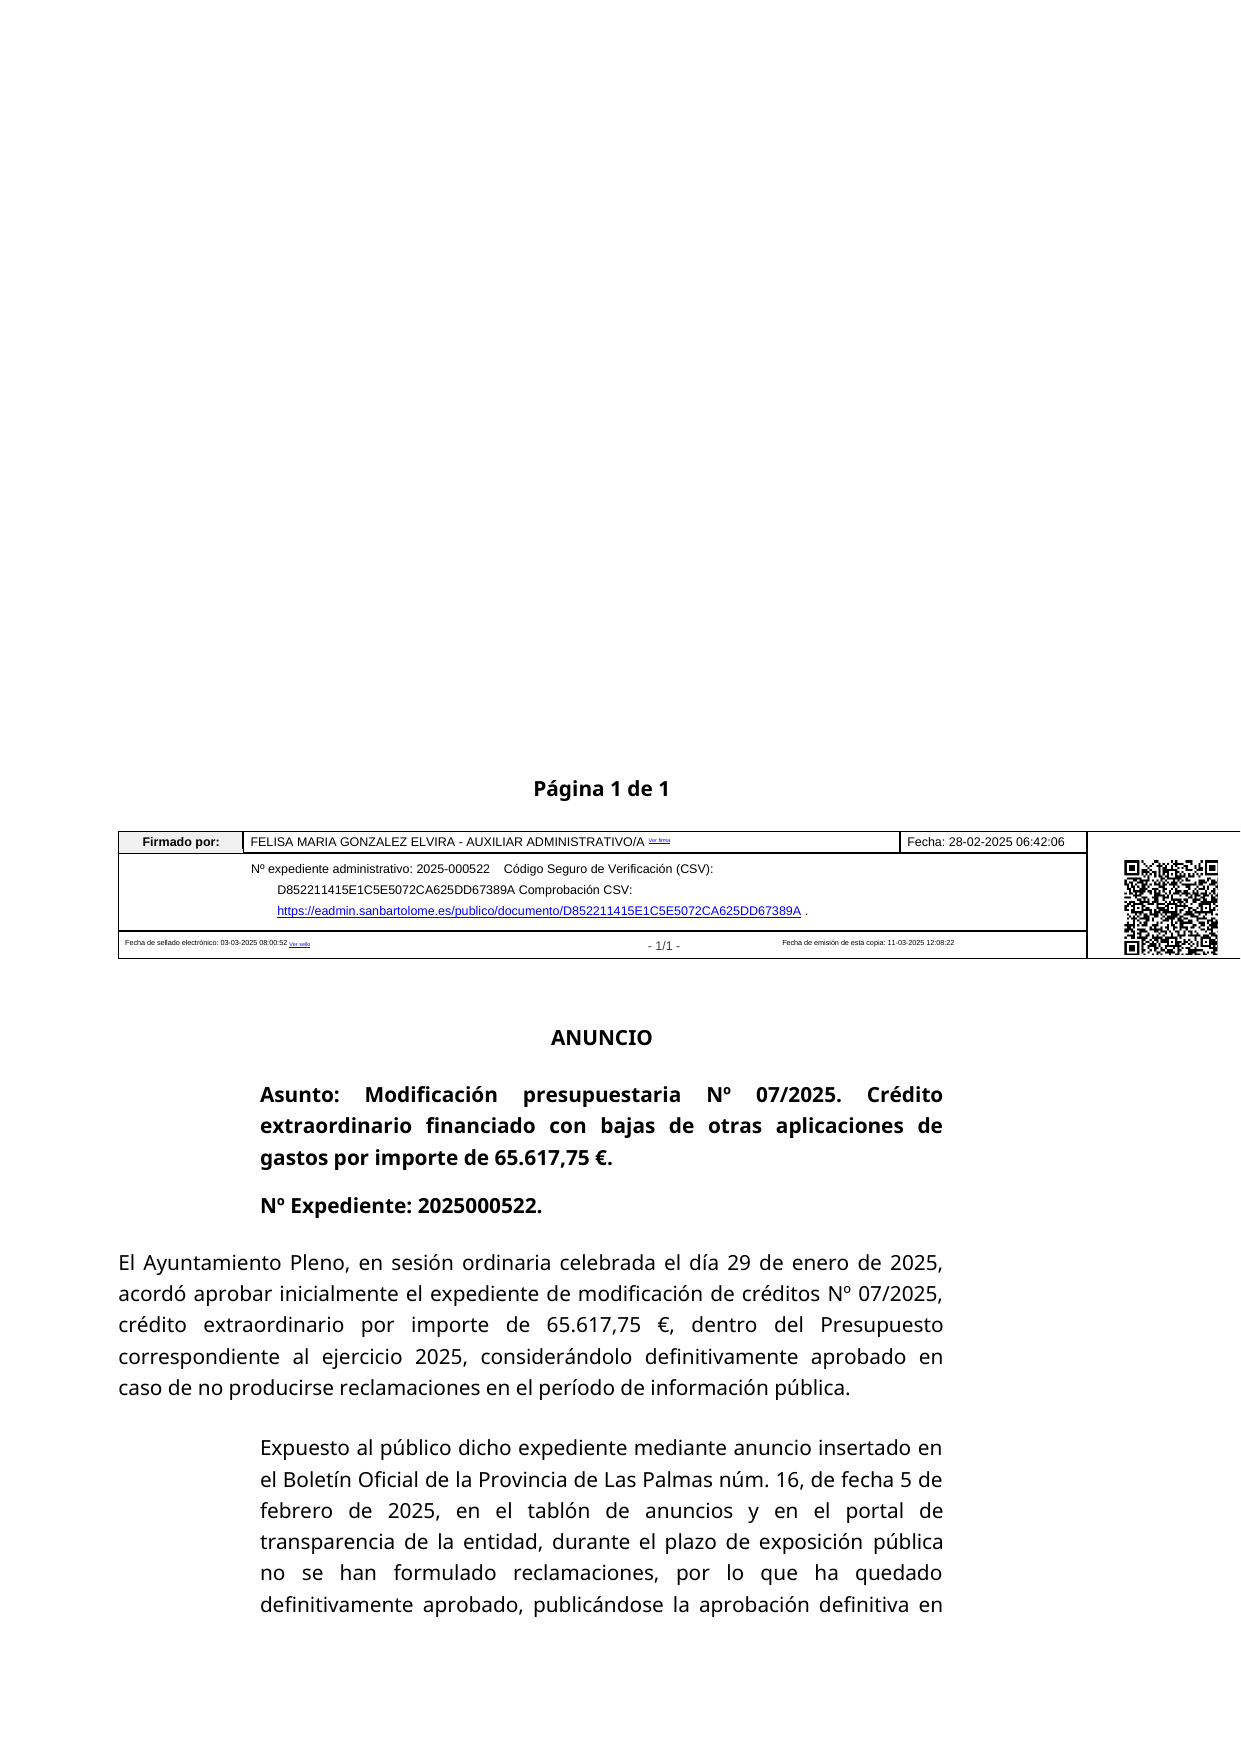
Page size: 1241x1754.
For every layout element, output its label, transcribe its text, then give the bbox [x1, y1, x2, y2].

table_cell Fecha de sellado electrónico: 03-03-2025 08:00:52 Ver sello - 1/1 - Fecha de emisión de esta copia: 11-03-2025 12:08:22 [119, 932, 1086, 958]
table_header Fecha: 28-02-2025 06:42:06 [901, 832, 1086, 852]
text Página 1 de 1 [269, 774, 934, 802]
text El Ayuntamiento Pleno, en sesión ordinaria celebrada el día 29 de enero de 2025, acordó aprobar inicialmente el expediente de modificación de créditos Nº 07/2025, crédito extraordinario por importe de 65.617,75 €, dentro del Presupuesto correspondiente al ejercicio 2025, considerándolo definitivamente aprobado en caso de no producirse reclamaciones en el período de información pública. [118, 1248, 944, 1402]
table_cell Nº expediente administrativo: 2025-000522 Código Seguro de Verificación (CSV): D852211415E1C5E5072CA625DD67389A Comprobación CSV: https://eadmin.sanbartolome.es/publico/documento/D852211415E1C5E5072CA625DD67389A . [119, 854, 1086, 930]
text ANUNCIO [269, 1023, 934, 1052]
table_header Firmado por: [119, 832, 242, 849]
table_header [1088, 832, 1240, 958]
text Expuesto al público dicho expediente mediante anuncio insertado en el Boletín Oficial de la Provincia de Las Palmas núm. 16, de fecha 5 de febrero de 2025, en el tablón de anuncios y en el portal de transparencia de la entidad, durante el plazo de exposición pública no se han formulado reclamaciones, por lo que ha quedado definitivamente aprobado, publicándose la aprobación definitiva en [260, 1433, 944, 1618]
text Nº Expediente: 2025000522. [260, 1191, 1122, 1219]
table_header FELISA MARIA GONZALEZ ELVIRA - AUXILIAR ADMINISTRATIVO/A Ver firma [244, 832, 899, 852]
text Asunto: Modificación presupuestaria Nº 07/2025. Crédito extraordinario financiado con bajas de otras aplicaciones de gastos por importe de 65.617,75 €. [260, 1080, 944, 1171]
